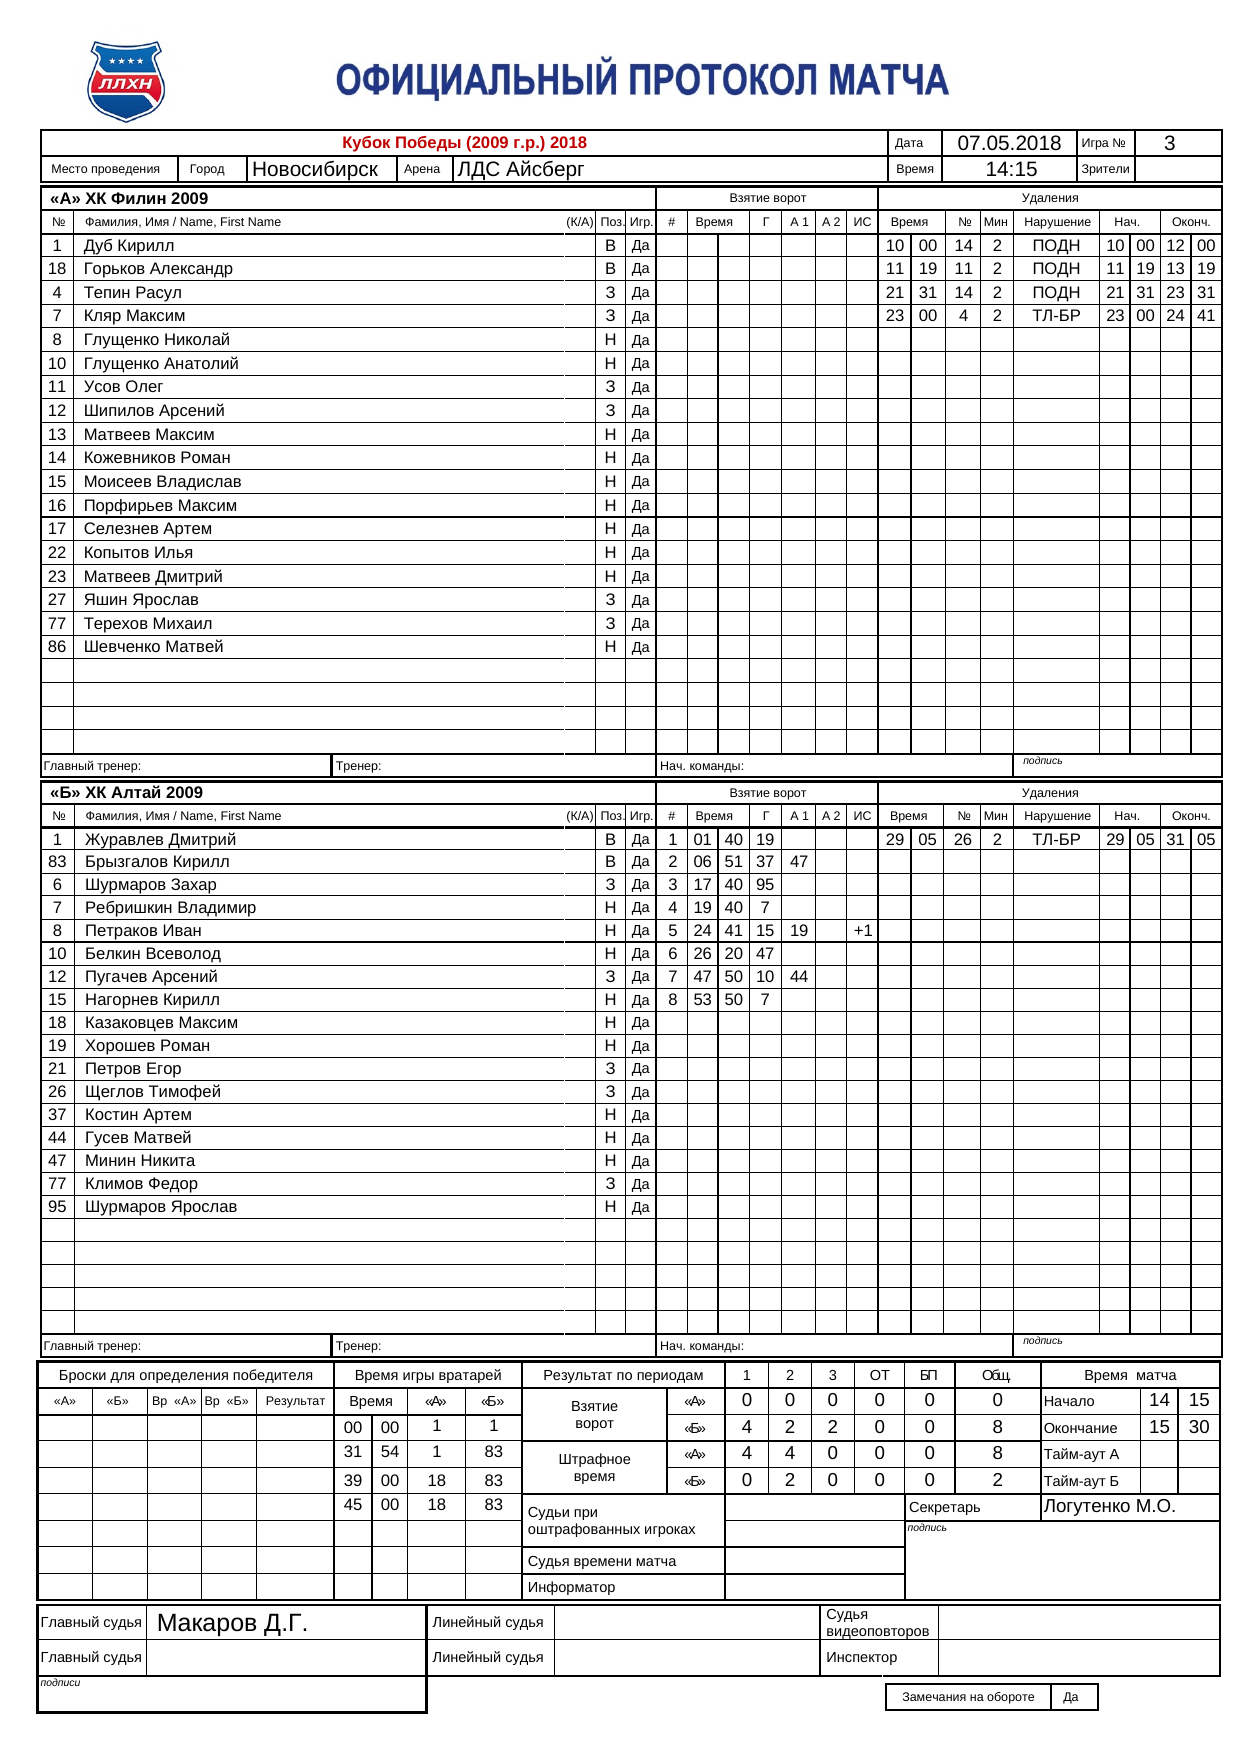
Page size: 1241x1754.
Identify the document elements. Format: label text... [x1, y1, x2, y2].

table_cell [946, 494, 980, 516]
table_cell [879, 494, 910, 516]
table_cell [39, 1547, 92, 1573]
table_cell [879, 659, 910, 682]
table_cell 05 [1131, 829, 1160, 849]
table_cell [981, 565, 1013, 587]
table_cell Да [626, 1081, 655, 1103]
table_cell [626, 1288, 655, 1310]
table_cell 17 [42, 518, 73, 540]
table_cell [626, 1311, 655, 1333]
table_cell [816, 376, 846, 398]
table_cell [816, 588, 846, 611]
table_cell [565, 989, 595, 1011]
table_cell [1161, 850, 1190, 872]
table_cell [816, 1288, 846, 1310]
table_cell [782, 235, 815, 256]
table_cell А 2 [816, 805, 846, 826]
table_cell [719, 659, 749, 682]
table_cell [1131, 1242, 1160, 1264]
table_cell [1192, 494, 1221, 516]
table_cell [750, 328, 781, 351]
table_header БП [905, 1363, 954, 1387]
table_cell [42, 1219, 74, 1241]
table_cell Горьков Александр [74, 257, 564, 280]
table_cell [565, 588, 595, 611]
table_cell [782, 829, 815, 849]
table_cell [782, 683, 815, 706]
table_cell [782, 1081, 815, 1103]
table_cell [565, 1081, 595, 1103]
table_cell Да [626, 423, 655, 445]
table_cell [912, 966, 943, 987]
table_cell [847, 281, 877, 303]
table_cell [1014, 874, 1099, 895]
table_cell [373, 1547, 407, 1573]
table_cell [816, 1311, 846, 1333]
table_cell [726, 1575, 904, 1599]
table_cell 12 [42, 966, 74, 987]
table_cell Костин Артем [75, 1104, 564, 1126]
table_cell [946, 636, 980, 658]
table_cell [688, 1081, 717, 1103]
table_cell [657, 1173, 687, 1195]
table_cell [1100, 494, 1129, 516]
table_cell [1131, 874, 1160, 895]
table_cell [879, 1058, 910, 1079]
table_cell З [596, 1173, 625, 1195]
table_cell [1161, 1012, 1190, 1033]
table_cell [688, 1150, 717, 1172]
table_cell [912, 565, 945, 587]
table_cell 24 [688, 920, 717, 941]
table_cell [1014, 1242, 1099, 1264]
table_cell [782, 423, 815, 445]
table_cell [626, 1219, 655, 1241]
table_cell Глущенко Анатолий [74, 352, 564, 374]
table_cell [816, 683, 846, 706]
table_cell [719, 612, 749, 634]
table_cell 8 [956, 1442, 1040, 1467]
table_cell [1100, 989, 1129, 1011]
table_cell [657, 636, 687, 658]
table_cell ТЛ-БР [1014, 829, 1099, 849]
table_cell [1192, 1104, 1221, 1126]
table_cell [879, 1242, 910, 1264]
table_cell [1161, 446, 1190, 469]
table_cell [782, 305, 815, 327]
table_cell [257, 1441, 333, 1467]
table_cell [750, 1288, 781, 1310]
table_cell Да [626, 612, 655, 634]
table_cell 2 [981, 829, 1013, 849]
table_cell [688, 612, 717, 634]
table_cell [1161, 423, 1190, 445]
table_cell 15 [42, 989, 74, 1011]
table_cell Главный тренер: [42, 1335, 330, 1356]
table_cell [816, 966, 846, 987]
table_cell [944, 989, 980, 1011]
table_cell [688, 470, 717, 493]
table_cell [782, 989, 815, 1011]
table_cell Тайм-аут Б [1042, 1468, 1140, 1493]
table_cell [946, 352, 980, 374]
table_cell [981, 470, 1013, 493]
table_cell 14 [42, 446, 73, 469]
table_cell Да [626, 1012, 655, 1033]
table_cell «А» [39, 1389, 92, 1413]
table_cell [944, 1173, 980, 1195]
table_cell 18 [42, 1012, 74, 1033]
table_cell [688, 399, 717, 422]
table_cell [657, 1150, 687, 1172]
table_cell [565, 966, 595, 987]
table_cell [688, 1012, 717, 1033]
table_cell [1161, 1288, 1190, 1310]
table_cell [75, 1288, 564, 1310]
table_cell [847, 494, 877, 516]
table_cell [1014, 1288, 1099, 1310]
table_cell [1100, 1311, 1129, 1333]
table_cell [688, 1058, 717, 1079]
table_cell Г [750, 211, 781, 233]
table_cell [847, 943, 877, 964]
table_cell [657, 1127, 687, 1149]
table_cell А 2 [816, 211, 846, 233]
table_cell [981, 989, 1013, 1011]
table_cell [879, 470, 910, 493]
table_cell [912, 943, 943, 964]
table_cell 15 [1179, 1389, 1219, 1413]
table_header ОТ [855, 1363, 904, 1387]
table_cell [408, 1574, 465, 1599]
table_cell 41 [719, 920, 749, 941]
table_cell [1192, 376, 1221, 398]
table_cell [750, 446, 781, 469]
table_cell [596, 730, 625, 753]
table_cell [981, 1173, 1013, 1195]
table_cell [39, 1574, 92, 1599]
table_cell 31 [912, 281, 945, 303]
table_cell Н [596, 943, 625, 964]
table_cell [719, 1058, 749, 1079]
table_cell 29 [879, 829, 910, 849]
table_cell «Б» [668, 1468, 724, 1493]
table_cell [1100, 1288, 1129, 1310]
table_cell 95 [750, 874, 781, 895]
table_cell [565, 470, 595, 493]
table_cell Да [626, 850, 655, 872]
table_cell [1100, 874, 1129, 895]
table_cell [565, 1127, 595, 1149]
table_cell [782, 352, 815, 374]
table_cell [657, 376, 687, 398]
table_cell [946, 683, 980, 706]
table_cell [847, 1311, 877, 1333]
table_cell Да [626, 636, 655, 658]
table_cell 2 [981, 281, 1013, 303]
table_cell [1179, 1441, 1219, 1467]
table_cell [596, 1242, 625, 1264]
table_cell Селезнев Артем [74, 518, 564, 540]
table_cell 13 [1161, 257, 1190, 280]
table_cell [782, 730, 815, 753]
table_cell Шурмаров Захар [75, 874, 564, 895]
table_cell 47 [42, 1150, 74, 1172]
table_cell [1192, 850, 1221, 872]
table_cell [565, 1288, 595, 1310]
table_cell [657, 1288, 687, 1310]
table_cell [912, 1104, 943, 1126]
table_cell 7 [750, 989, 781, 1011]
table_cell [408, 1521, 465, 1546]
table_cell «А» [668, 1389, 724, 1413]
table_cell Петраков Иван [75, 920, 564, 941]
table_cell [719, 707, 749, 729]
table_cell [565, 1058, 595, 1079]
table_cell [75, 1311, 564, 1333]
table_cell № [42, 805, 74, 826]
table_cell Брызгалов Кирилл [75, 850, 564, 872]
table_cell [879, 1150, 910, 1172]
table_cell [750, 494, 781, 516]
table_cell 00 [373, 1494, 407, 1520]
table_cell [257, 1494, 333, 1520]
table_cell [565, 235, 595, 256]
table_cell 2 [981, 305, 1013, 327]
table_cell [782, 541, 815, 564]
table_cell [74, 730, 564, 753]
table_cell 17 [688, 874, 717, 895]
table_cell [1161, 470, 1190, 493]
table_cell [847, 446, 877, 469]
table_cell [816, 1242, 846, 1264]
table_cell 16 [42, 494, 73, 516]
table_cell 26 [42, 1081, 74, 1103]
table_cell Окончание [1042, 1415, 1140, 1440]
table_cell [1014, 636, 1099, 658]
table_cell Терехов Михаил [74, 612, 564, 634]
table_cell [657, 518, 687, 540]
table_cell [879, 920, 910, 941]
table_cell [847, 305, 877, 327]
table_cell [202, 1416, 256, 1440]
table_header 1 [726, 1363, 768, 1387]
table_cell [847, 1058, 877, 1079]
table_cell [944, 1196, 980, 1218]
table_cell [39, 1521, 92, 1546]
table_cell [1100, 730, 1129, 753]
table_cell [1100, 659, 1129, 682]
table_cell Н [596, 565, 625, 587]
table_cell [879, 896, 910, 918]
table_cell [466, 1521, 521, 1546]
table_cell [1161, 943, 1190, 964]
table_cell [912, 683, 945, 706]
table_cell 4 [726, 1442, 768, 1467]
table_cell 00 [912, 305, 945, 327]
table_cell [93, 1468, 147, 1493]
table_cell Шурмаров Ярослав [75, 1196, 564, 1218]
table_cell [1192, 541, 1221, 564]
table_cell ПОДН [1014, 257, 1099, 280]
table_cell [944, 1012, 980, 1033]
table_cell [782, 874, 815, 895]
table_cell [1131, 588, 1160, 611]
table_cell [688, 446, 717, 469]
table_cell «Б» [668, 1415, 724, 1440]
table_cell [946, 446, 980, 469]
table_cell [1192, 896, 1221, 918]
table_cell 1 [408, 1441, 465, 1467]
table_cell [879, 943, 910, 964]
table_cell [944, 943, 980, 964]
table_cell 0 [855, 1468, 904, 1493]
table_cell [565, 399, 595, 422]
table_cell [719, 1127, 749, 1149]
table_header Удаления [879, 188, 1221, 209]
table_cell [1131, 683, 1160, 706]
table_cell [1192, 683, 1221, 706]
table_cell [1014, 1173, 1099, 1195]
table_cell [981, 1242, 1013, 1264]
table_cell [946, 376, 980, 398]
table_cell [147, 1640, 425, 1675]
table_cell Время [335, 1389, 407, 1413]
table_cell [75, 1219, 564, 1241]
table_cell [981, 1127, 1013, 1149]
table_cell [565, 281, 595, 303]
table_cell 0 [855, 1415, 904, 1440]
table_cell [726, 1495, 904, 1520]
table_cell [847, 659, 877, 682]
table_cell Оконч. [1161, 211, 1221, 233]
table_cell Да [626, 352, 655, 374]
table_cell [1014, 352, 1099, 374]
table_cell [782, 494, 815, 516]
table_cell [981, 1196, 1013, 1218]
table_cell 31 [1161, 829, 1190, 849]
table_cell Фамилия, Имя / Name, First Name [75, 805, 565, 826]
table_cell [1161, 1127, 1190, 1149]
table_cell [944, 1288, 980, 1310]
table_cell [944, 1104, 980, 1126]
table_cell [657, 1104, 687, 1126]
table_cell [981, 1219, 1013, 1241]
table_cell 45 [335, 1494, 371, 1520]
table_cell [657, 1035, 687, 1057]
table_cell [750, 612, 781, 634]
table_cell [657, 1196, 687, 1218]
table_cell [1014, 920, 1099, 941]
table_cell [1192, 989, 1221, 1011]
table_cell 4 [946, 305, 980, 327]
table_cell [879, 874, 910, 895]
table_cell 23 [879, 305, 910, 327]
table_cell 0 [812, 1442, 854, 1467]
table_cell [1131, 943, 1160, 964]
table_cell 6 [42, 874, 74, 895]
table_cell [1131, 850, 1160, 872]
table_cell [1131, 1219, 1160, 1241]
table_cell [912, 1219, 943, 1241]
table_cell Н [596, 470, 625, 493]
table_cell 0 [855, 1389, 904, 1413]
table_cell № [42, 211, 73, 233]
table_cell [981, 588, 1013, 611]
table_cell [782, 1104, 815, 1126]
table_cell [1014, 707, 1099, 729]
table_cell В [596, 850, 625, 872]
table_cell [981, 1150, 1013, 1172]
table_cell [719, 1035, 749, 1057]
table_cell [750, 730, 781, 753]
table_cell [782, 636, 815, 658]
table_cell [816, 328, 846, 351]
table_cell Да [626, 1150, 655, 1172]
table_cell 83 [466, 1494, 521, 1520]
table_cell [912, 612, 945, 634]
table_header 3 [812, 1363, 854, 1387]
table_cell 86 [42, 636, 73, 658]
table_cell 0 [812, 1389, 854, 1413]
table_cell [1014, 494, 1099, 516]
table_cell [565, 707, 595, 729]
table_cell [912, 399, 945, 422]
table_cell 31 [1192, 281, 1221, 303]
table_cell [626, 730, 655, 753]
table_cell [1192, 612, 1221, 634]
table_cell Щеглов Тимофей [75, 1081, 564, 1103]
table_cell [912, 352, 945, 374]
table_cell 0 [812, 1468, 854, 1493]
table_cell [847, 376, 877, 398]
table_cell +1 [847, 920, 877, 941]
table_cell Да [626, 235, 655, 256]
table_cell ИС [847, 805, 877, 826]
table_cell [847, 1219, 877, 1241]
table_cell [93, 1521, 147, 1546]
table_header Замечания на обороте [887, 1685, 1050, 1709]
table_cell [782, 470, 815, 493]
table_header Взятие ворот [657, 783, 877, 803]
table_cell [1100, 1173, 1129, 1195]
table_cell [782, 1173, 815, 1195]
table_cell [782, 943, 815, 964]
table_cell Матвеев Максим [74, 423, 564, 445]
table_cell [946, 399, 980, 422]
table_cell [750, 399, 781, 422]
table_cell [565, 1242, 595, 1264]
table_cell Главный судья [39, 1640, 146, 1675]
table_cell 11 [879, 257, 910, 280]
table_header Броски для определения победителя [39, 1363, 333, 1387]
table_cell [816, 1196, 846, 1218]
table_cell 44 [782, 966, 815, 987]
table_cell 15 [1141, 1415, 1177, 1440]
table_cell [1014, 565, 1099, 587]
table_cell [257, 1574, 333, 1599]
table_cell [93, 1441, 147, 1467]
table_cell [1161, 1265, 1190, 1287]
table_cell 2 [981, 257, 1013, 280]
table_cell [847, 423, 877, 445]
table_cell [782, 588, 815, 611]
table_cell [719, 376, 749, 398]
table_cell 7 [42, 305, 73, 327]
table_cell [1161, 874, 1190, 895]
table_cell [719, 446, 749, 469]
table_header 2 [769, 1363, 811, 1387]
table_cell [816, 896, 846, 918]
table_cell [981, 494, 1013, 516]
table_cell [466, 1574, 521, 1599]
table_cell [912, 470, 945, 493]
table_cell Н [596, 1196, 625, 1218]
table_cell [42, 1242, 74, 1264]
table_cell [148, 1416, 201, 1440]
table_cell [1100, 541, 1129, 564]
table_cell [944, 874, 980, 895]
table_cell [148, 1574, 201, 1599]
table_cell [1192, 399, 1221, 422]
table_cell Нач. команды: [657, 1335, 1012, 1356]
table_cell Штрафное время [523, 1442, 666, 1493]
table_header Удаления [879, 783, 1221, 803]
table_cell Н [596, 1104, 625, 1126]
table_cell [1192, 1035, 1221, 1057]
table_cell [596, 1288, 625, 1310]
table_cell [565, 1219, 595, 1241]
table_cell [1100, 565, 1129, 587]
table_cell [1131, 659, 1160, 682]
table_cell [565, 423, 595, 445]
table_cell Да [626, 281, 655, 303]
table_cell [373, 1574, 407, 1599]
table_cell [782, 1288, 815, 1310]
table_cell [879, 446, 910, 469]
table_cell [912, 1196, 943, 1218]
table_cell 2 [769, 1468, 811, 1493]
table_cell Да [626, 541, 655, 564]
table_cell 0 [905, 1468, 954, 1493]
table_cell [1100, 850, 1129, 872]
table_cell 30 [1179, 1415, 1219, 1440]
table_cell [1192, 707, 1221, 729]
table_cell [1161, 494, 1190, 516]
table_cell [1014, 1127, 1099, 1149]
table_cell Да [626, 328, 655, 351]
table_cell [719, 1219, 749, 1241]
table_cell [565, 730, 595, 753]
table_cell Город [179, 157, 246, 181]
table_cell [816, 1265, 846, 1287]
table_cell 0 [855, 1442, 904, 1467]
table_cell [565, 683, 595, 706]
table_cell [750, 565, 781, 587]
table_cell [782, 659, 815, 682]
table_cell 1 [42, 235, 73, 256]
table_cell 2 [657, 850, 687, 872]
table_cell [1131, 989, 1160, 1011]
table_cell [816, 1081, 846, 1103]
table_cell Время [688, 805, 749, 826]
table_cell Зрители [1078, 157, 1134, 181]
table_cell Да [626, 494, 655, 516]
table_cell [912, 328, 945, 351]
table_cell [912, 376, 945, 398]
table_cell [1131, 352, 1160, 374]
table_cell Кляр Максим [74, 305, 564, 327]
table_cell [816, 1219, 846, 1241]
table_cell [847, 399, 877, 422]
table_cell Инспектор [821, 1640, 938, 1675]
table_cell [847, 1012, 877, 1033]
table_cell 12 [42, 399, 73, 422]
table_cell Да [626, 518, 655, 540]
table_cell [719, 541, 749, 564]
table_cell (К/А) [565, 805, 595, 826]
table_cell [816, 446, 846, 469]
table_cell 1 [466, 1416, 521, 1440]
table_cell [1131, 1265, 1160, 1287]
table_cell ПОДН [1014, 281, 1099, 303]
table_cell 1 [42, 829, 74, 849]
table_cell [782, 1242, 815, 1264]
table_cell 26 [944, 829, 980, 849]
table_cell [688, 565, 717, 587]
table_cell [1014, 541, 1099, 564]
table_cell [879, 376, 910, 398]
table_cell [879, 989, 910, 1011]
table_cell [981, 683, 1013, 706]
table_cell [946, 612, 980, 634]
table_cell [981, 352, 1013, 374]
table_cell 0 [956, 1389, 1040, 1413]
table_cell [657, 352, 687, 374]
table_cell Кожевников Роман [74, 446, 564, 469]
table_cell 8 [657, 989, 687, 1011]
table_cell [1141, 1441, 1177, 1467]
table_cell 05 [1192, 829, 1221, 849]
table_cell [1131, 896, 1160, 918]
table_cell [335, 1521, 371, 1546]
table_cell [981, 518, 1013, 540]
table_cell Н [596, 446, 625, 469]
table_cell [1100, 1012, 1129, 1033]
table_cell [816, 518, 846, 540]
table_cell [912, 850, 943, 872]
table_cell [750, 588, 781, 611]
table_header Игра № [1078, 131, 1134, 155]
table_cell [1131, 565, 1160, 587]
table_cell [1161, 1150, 1190, 1172]
table_cell [782, 281, 815, 303]
table_cell [879, 1173, 910, 1195]
table_cell [1014, 1081, 1099, 1103]
table_cell [912, 1081, 943, 1103]
table_cell Н [596, 423, 625, 445]
table_cell Макаров Д.Г. [147, 1606, 425, 1639]
table_cell 00 [335, 1416, 371, 1440]
table_cell 26 [688, 943, 717, 964]
table_cell [816, 470, 846, 493]
table_cell [879, 683, 910, 706]
table_cell [1131, 470, 1160, 493]
table_cell 29 [1100, 829, 1129, 849]
table_cell [1100, 1104, 1129, 1126]
table_cell 19 [912, 257, 945, 280]
table_cell [879, 966, 910, 987]
table_cell [565, 494, 595, 516]
table_cell [148, 1521, 201, 1546]
table_cell 40 [719, 829, 749, 849]
table_cell [93, 1416, 147, 1440]
table_cell [719, 1242, 749, 1264]
table_cell [750, 1035, 781, 1057]
table_cell [1131, 966, 1160, 987]
table_cell [816, 352, 846, 374]
table_cell Н [596, 989, 625, 1011]
table_cell ЛДС Айсберг [454, 157, 887, 181]
table_cell [1161, 659, 1190, 682]
table_cell [74, 683, 564, 706]
table_cell [42, 730, 73, 753]
table_cell [688, 707, 717, 729]
table_cell Судья времени матча [523, 1548, 724, 1573]
table_cell Игр. [626, 805, 655, 826]
table_cell [1161, 1035, 1190, 1057]
table_cell [565, 636, 595, 658]
table_cell Да [626, 305, 655, 327]
table_cell [719, 281, 749, 303]
table_header 3 [1136, 131, 1221, 155]
table_cell 77 [42, 1173, 74, 1195]
table_cell [688, 1242, 717, 1264]
table_cell [1161, 707, 1190, 729]
table_cell Пугачев Арсений [75, 966, 564, 987]
table_cell [1192, 1311, 1221, 1333]
table_cell [1161, 920, 1190, 941]
table_cell [847, 1127, 877, 1149]
table_cell [42, 1288, 74, 1310]
table_cell [816, 1058, 846, 1079]
table_cell [1100, 1035, 1129, 1057]
table_cell Яшин Ярослав [74, 588, 564, 611]
table_cell [1131, 376, 1160, 398]
table_cell [688, 328, 717, 351]
table_cell [626, 1242, 655, 1264]
table_cell [1192, 565, 1221, 587]
table_cell [688, 1127, 717, 1149]
table_cell [782, 1219, 815, 1241]
table_cell [847, 636, 877, 658]
table_cell [946, 541, 980, 564]
table_cell [1192, 518, 1221, 540]
table_cell [847, 352, 877, 374]
table_cell 2 [956, 1468, 1040, 1493]
table_cell [879, 1219, 910, 1241]
table_cell [657, 281, 687, 303]
table_cell [565, 1104, 595, 1126]
table_cell Да [626, 1173, 655, 1195]
table_cell [202, 1494, 256, 1520]
table_cell [981, 1081, 1013, 1103]
table_cell [657, 257, 687, 280]
table_cell Шипилов Арсений [74, 399, 564, 422]
table_cell Да [626, 446, 655, 469]
table_cell [1161, 1196, 1190, 1218]
table_cell [816, 305, 846, 327]
table_cell [912, 446, 945, 469]
table_cell [750, 305, 781, 327]
table_cell [688, 494, 717, 516]
table_cell [782, 1035, 815, 1057]
table_cell [750, 1265, 781, 1287]
table_cell 7 [42, 896, 74, 918]
table_cell [202, 1468, 256, 1493]
table_cell [1014, 612, 1099, 634]
table_cell [93, 1494, 147, 1520]
table_cell [944, 1265, 980, 1287]
table_cell З [596, 1058, 625, 1079]
table_cell [946, 328, 980, 351]
table_cell [782, 1196, 815, 1218]
table_cell [657, 1311, 687, 1333]
table_cell Да [626, 1196, 655, 1218]
table_cell [719, 1104, 749, 1126]
table_cell 21 [42, 1058, 74, 1079]
picture [5, 28, 1179, 129]
table_cell [719, 1196, 749, 1218]
table_cell [981, 399, 1013, 422]
table_cell [1100, 1196, 1129, 1218]
table_cell З [596, 399, 625, 422]
table_cell [816, 1173, 846, 1195]
table_cell З [596, 874, 625, 895]
table_cell [42, 707, 73, 729]
table_cell [847, 966, 877, 987]
table_cell [1131, 1058, 1160, 1079]
table_cell 23 [42, 565, 73, 587]
table_cell [657, 565, 687, 587]
table_cell [1161, 541, 1190, 564]
table_cell [596, 707, 625, 729]
table_cell [912, 1242, 943, 1264]
table_cell 10 [750, 966, 781, 987]
table_cell [816, 1150, 846, 1172]
table_cell [1161, 352, 1190, 374]
table_cell [912, 494, 945, 516]
table_cell [944, 1058, 980, 1079]
table_cell 37 [42, 1104, 74, 1126]
table_cell [912, 518, 945, 540]
table_cell [466, 1547, 521, 1573]
table_cell [847, 612, 877, 634]
table_cell [939, 1606, 1219, 1639]
table_cell [148, 1494, 201, 1520]
table_cell Линейный судья [428, 1640, 554, 1675]
table_cell Время [688, 211, 749, 233]
table_cell Да [626, 470, 655, 493]
table_cell [944, 1242, 980, 1264]
table_cell [879, 1311, 910, 1333]
table_cell 05 [912, 829, 943, 849]
table_cell 24 [1161, 305, 1190, 327]
table_cell Н [596, 494, 625, 516]
table_cell Да [626, 1127, 655, 1149]
table_cell [1100, 707, 1129, 729]
table_cell [981, 376, 1013, 398]
table_cell [1100, 683, 1129, 706]
table_cell [750, 1104, 781, 1126]
table_cell Шевченко Матвей [74, 636, 564, 658]
table_cell [1161, 1081, 1190, 1103]
table_cell Да [626, 257, 655, 280]
table_cell [1014, 1012, 1099, 1033]
table_cell [816, 989, 846, 1011]
table_cell [688, 636, 717, 658]
table_cell [719, 588, 749, 611]
table_cell [1131, 1196, 1160, 1218]
table_cell Логутенко М.О. [1042, 1495, 1219, 1520]
table_cell 11 [42, 376, 73, 398]
table_cell [726, 1548, 904, 1573]
table_cell [657, 1242, 687, 1264]
table_cell [42, 1265, 74, 1287]
table_cell [202, 1574, 256, 1599]
table_cell Вр «Б» [202, 1389, 256, 1413]
table_cell [1161, 1173, 1190, 1195]
table_cell [1131, 423, 1160, 445]
table_cell [1161, 1242, 1190, 1264]
table_cell [688, 281, 717, 303]
table_cell [879, 707, 910, 729]
table_cell Да [626, 376, 655, 398]
table_cell [750, 518, 781, 540]
table_cell [1100, 1150, 1129, 1172]
table_cell 11 [946, 257, 980, 280]
table_cell 18 [408, 1468, 465, 1493]
table_cell [847, 707, 877, 729]
table_cell [93, 1574, 147, 1599]
table_header Дата [889, 131, 941, 155]
table_cell 37 [750, 850, 781, 872]
table_cell [1192, 423, 1221, 445]
table_cell Дуб Кирилл [74, 235, 564, 256]
table_cell [847, 1150, 877, 1172]
table_cell [1131, 1173, 1160, 1195]
table_cell [981, 707, 1013, 729]
table_cell [782, 1012, 815, 1033]
table_cell [565, 1012, 595, 1033]
table_cell 19 [1131, 257, 1160, 280]
table_cell [688, 683, 717, 706]
table_cell З [596, 376, 625, 398]
table_cell [1100, 1058, 1129, 1079]
table_cell [1100, 1242, 1129, 1264]
table_cell Климов Федор [75, 1173, 564, 1195]
table_cell [1100, 612, 1129, 634]
table_cell [883, 1677, 1220, 1681]
table_cell [879, 1035, 910, 1057]
table_cell [782, 257, 815, 280]
table_cell [75, 1242, 564, 1264]
table_cell 00 [1131, 305, 1160, 327]
table_cell [565, 659, 595, 682]
table_cell 0 [905, 1389, 954, 1413]
table_cell [657, 494, 687, 516]
table_cell 06 [688, 850, 717, 872]
table_header Время игры вратарей [335, 1363, 521, 1387]
table_cell [1014, 518, 1099, 540]
table_cell 39 [335, 1468, 371, 1493]
table_cell [750, 683, 781, 706]
table_cell [148, 1468, 201, 1493]
table_cell [657, 305, 687, 327]
table_cell [565, 518, 595, 540]
table_cell [782, 1265, 815, 1287]
table_cell [1192, 636, 1221, 658]
table_cell Глущенко Николай [74, 328, 564, 351]
table_cell Да [626, 874, 655, 895]
table_cell [657, 470, 687, 493]
table_cell 18 [408, 1494, 465, 1520]
table_cell [688, 1288, 717, 1310]
table_cell 10 [42, 943, 74, 964]
table_cell [912, 707, 945, 729]
table_cell [750, 707, 781, 729]
table_cell [847, 1196, 877, 1218]
table_cell [912, 588, 945, 611]
table_cell Да [626, 943, 655, 964]
table_cell [1014, 328, 1099, 351]
table_cell [719, 235, 749, 256]
table_cell 10 [879, 235, 910, 256]
table_cell 6 [657, 943, 687, 964]
table_cell [565, 305, 595, 327]
table_cell [1131, 518, 1160, 540]
table_cell [946, 470, 980, 493]
table_cell [1192, 1196, 1221, 1218]
table_cell 22 [42, 541, 73, 564]
table_cell [657, 1058, 687, 1079]
table_cell [1131, 730, 1160, 753]
table_cell Да [626, 829, 655, 849]
table_cell (К/А) [565, 211, 595, 233]
table_cell [879, 541, 910, 564]
table_cell [847, 470, 877, 493]
table_cell ПОДН [1014, 235, 1099, 256]
table_cell Моисеев Владислав [74, 470, 564, 493]
table_cell 00 [373, 1468, 407, 1493]
table_cell [1131, 612, 1160, 634]
table_cell [816, 257, 846, 280]
table_cell Линейный судья [428, 1606, 554, 1639]
table_cell Гусев Матвей [75, 1127, 564, 1149]
table_cell [1014, 1265, 1099, 1287]
table_cell [1161, 1058, 1190, 1079]
table_cell Время [879, 211, 945, 233]
table_cell [719, 494, 749, 516]
table_cell [335, 1574, 371, 1599]
table_cell 47 [688, 966, 717, 987]
table_cell [202, 1441, 256, 1467]
table_cell [1100, 446, 1129, 469]
table_cell [1099, 1682, 1220, 1711]
table_cell 10 [42, 352, 73, 374]
table_cell Да [626, 399, 655, 422]
table_cell [750, 1012, 781, 1033]
table_cell # [657, 805, 687, 826]
table_cell [879, 1127, 910, 1149]
table_cell [1192, 874, 1221, 895]
table_cell [688, 305, 717, 327]
table_cell 15 [750, 920, 781, 941]
table_cell [981, 423, 1013, 445]
table_cell [1014, 943, 1099, 964]
table_cell [42, 683, 73, 706]
table_cell подпись [1014, 1335, 1221, 1356]
table_cell [879, 1012, 910, 1033]
table_cell [912, 1058, 943, 1079]
table_cell [750, 541, 781, 564]
table_cell [1100, 328, 1129, 351]
table_cell [1100, 1081, 1129, 1103]
table_cell Оконч. [1161, 805, 1221, 826]
table_cell # [657, 211, 687, 233]
table_cell [565, 874, 595, 895]
table_cell [946, 423, 980, 445]
table_cell [657, 541, 687, 564]
table_cell [981, 1058, 1013, 1079]
table_cell подпись [1014, 755, 1221, 776]
table_cell [1131, 328, 1160, 351]
table_cell [565, 352, 595, 374]
table_cell [1131, 920, 1160, 941]
table_cell [1192, 1288, 1221, 1310]
table_cell 0 [905, 1415, 954, 1440]
table_cell 11 [1100, 257, 1129, 280]
table_cell 3 [657, 874, 687, 895]
table_cell 5 [657, 920, 687, 941]
table_cell Да [626, 920, 655, 941]
table_cell [1131, 1012, 1160, 1033]
table_cell [565, 1265, 595, 1287]
table_cell [912, 659, 945, 682]
table_cell 2 [981, 235, 1013, 256]
table_cell [565, 943, 595, 964]
table_cell [1192, 446, 1221, 469]
table_cell 00 [912, 235, 945, 256]
table_cell 18 [42, 257, 73, 280]
table_cell [847, 257, 877, 280]
table_cell [912, 1012, 943, 1033]
table_cell [657, 683, 687, 706]
table_cell [944, 1127, 980, 1149]
table_cell Да [626, 966, 655, 987]
table_cell [657, 588, 687, 611]
table_cell [1014, 376, 1099, 398]
table_cell [1100, 920, 1129, 941]
table_cell Тренер: [333, 1335, 655, 1356]
table_cell [657, 399, 687, 422]
table_cell [657, 1012, 687, 1033]
table_cell [912, 1150, 943, 1172]
table_cell [946, 518, 980, 540]
table_cell 83 [466, 1441, 521, 1467]
table_cell [912, 1173, 943, 1195]
table_cell 41 [1192, 305, 1221, 327]
table_cell [847, 874, 877, 895]
table_cell [657, 235, 687, 256]
table_cell [1161, 588, 1190, 611]
table_cell [847, 235, 877, 256]
table_cell [879, 423, 910, 445]
table_cell [847, 896, 877, 918]
table_cell 31 [335, 1441, 371, 1467]
table_cell Копытов Илья [74, 541, 564, 564]
table_cell [719, 1173, 749, 1195]
table_cell [565, 541, 595, 564]
table_cell [657, 446, 687, 469]
table_cell [565, 328, 595, 351]
table_cell Ребришкин Владимир [75, 896, 564, 918]
table_cell Мин [981, 211, 1013, 233]
table_cell [1014, 446, 1099, 469]
table_cell ТЛ-БР [1014, 305, 1099, 327]
table_cell З [596, 305, 625, 327]
table_cell [719, 257, 749, 280]
table_cell [719, 328, 749, 351]
table_cell 0 [726, 1389, 768, 1413]
table_cell [1161, 1311, 1190, 1333]
table_cell [719, 518, 749, 540]
table_cell [1161, 518, 1190, 540]
table_cell Белкин Всеволод [75, 943, 564, 964]
table_cell [879, 1104, 910, 1126]
table_cell [816, 565, 846, 587]
table_cell [816, 636, 846, 658]
table_cell [726, 1521, 904, 1546]
table_cell 14 [1141, 1389, 1177, 1413]
table_cell Нач. [1100, 805, 1160, 826]
table_cell [1100, 470, 1129, 493]
table_cell [816, 399, 846, 422]
table_cell 8 [956, 1415, 1040, 1440]
table_cell [1014, 730, 1099, 753]
table_cell [1192, 1012, 1221, 1033]
table_cell [750, 470, 781, 493]
table_cell [847, 518, 877, 540]
table_cell Н [596, 920, 625, 941]
table_cell [373, 1521, 407, 1546]
table_cell [782, 1150, 815, 1172]
table_cell [688, 1311, 717, 1333]
table_cell Н [596, 541, 625, 564]
table_cell Вр «А» [148, 1389, 201, 1413]
table_cell [981, 850, 1013, 872]
table_cell [1100, 966, 1129, 987]
table_cell 7 [657, 966, 687, 987]
table_cell 4 [657, 896, 687, 918]
table_cell [750, 423, 781, 445]
table_cell [719, 1265, 749, 1287]
table_cell [1100, 1127, 1129, 1149]
table_cell [1192, 920, 1221, 941]
table_cell [816, 235, 846, 256]
table_header 07.05.2018 [943, 131, 1076, 155]
table_cell [847, 1265, 877, 1287]
table_cell 50 [719, 966, 749, 987]
table_cell [912, 423, 945, 445]
table_cell [1161, 966, 1190, 987]
table_cell Порфирьев Максим [74, 494, 564, 516]
table_cell 4 [42, 281, 73, 303]
table_cell [944, 850, 980, 872]
table_cell Тепин Расул [74, 281, 564, 303]
table_cell [1014, 1219, 1099, 1241]
table_cell Новосибирск [248, 157, 396, 181]
table_cell [879, 588, 910, 611]
table_cell [782, 707, 815, 729]
table_cell [847, 730, 877, 753]
table_cell [1192, 1127, 1221, 1149]
table_cell [946, 659, 980, 682]
table_cell 50 [719, 989, 749, 1011]
table_cell 31 [1131, 281, 1160, 303]
table_cell 2 [769, 1415, 811, 1440]
table_cell [688, 423, 717, 445]
table_cell Главный тренер: [42, 755, 330, 776]
table_cell [1131, 1150, 1160, 1172]
table_cell [657, 659, 687, 682]
table_cell [657, 707, 687, 729]
table_cell [847, 1288, 877, 1310]
table_cell [1192, 1058, 1221, 1079]
table_cell [1014, 850, 1099, 872]
table_cell Место проведения [42, 157, 177, 181]
table_cell Арена [398, 157, 452, 181]
table_cell 01 [688, 829, 717, 849]
table_cell [981, 446, 1013, 469]
table_cell [1100, 352, 1129, 374]
table_cell 19 [750, 829, 781, 849]
table_cell [879, 399, 910, 422]
table_cell [719, 683, 749, 706]
table_cell 1 [408, 1416, 465, 1440]
table_cell З [596, 966, 625, 987]
table_cell 44 [42, 1127, 74, 1149]
table_cell Тайм-аут А [1042, 1441, 1140, 1467]
table_cell Время [879, 805, 943, 826]
table_cell [688, 1219, 717, 1241]
table_cell [912, 1265, 943, 1287]
table_cell [1131, 541, 1160, 564]
table_cell [879, 352, 910, 374]
table_cell [816, 612, 846, 634]
table_cell Судьи при оштрафованных игроках [523, 1495, 724, 1546]
table_cell [1014, 683, 1099, 706]
table_cell [981, 328, 1013, 351]
table_cell «Б» [93, 1389, 147, 1413]
table_cell [1192, 943, 1221, 964]
table_cell [1161, 328, 1190, 351]
table_cell [688, 1104, 717, 1126]
table_cell [565, 565, 595, 587]
table_cell З [596, 612, 625, 634]
table_cell [1131, 1081, 1160, 1103]
table_cell 8 [42, 328, 73, 351]
table_cell [1131, 636, 1160, 658]
table_cell [750, 257, 781, 280]
table_cell [719, 1150, 749, 1172]
table_cell [981, 943, 1013, 964]
table_cell 21 [879, 281, 910, 303]
table_cell 19 [782, 920, 815, 941]
table_cell Да [626, 588, 655, 611]
table_cell [657, 612, 687, 634]
table_cell [847, 1081, 877, 1103]
table_cell [782, 376, 815, 398]
table_cell [555, 1606, 819, 1639]
table_cell «Б » [466, 1389, 521, 1413]
table_cell Результат [257, 1389, 333, 1413]
table_cell [39, 1441, 92, 1467]
table_cell 14 [946, 235, 980, 256]
table_cell [688, 518, 717, 540]
table_cell [565, 1173, 595, 1195]
table_cell 4 [726, 1415, 768, 1440]
table_cell В [596, 257, 625, 280]
table_cell [879, 1196, 910, 1218]
table_cell [626, 659, 655, 682]
table_cell [981, 920, 1013, 941]
table_cell [565, 920, 595, 941]
table_cell Начало [1042, 1389, 1140, 1413]
table_cell [148, 1547, 201, 1573]
table_cell [657, 328, 687, 351]
table_cell № [946, 211, 980, 233]
table_cell [719, 1012, 749, 1033]
table_cell [816, 707, 846, 729]
table_cell [565, 896, 595, 918]
table_cell [750, 659, 781, 682]
table_cell [1100, 423, 1129, 445]
table_header Да [1052, 1685, 1097, 1709]
table_cell «А» [408, 1389, 465, 1413]
table_header «А» ХК Филин 2009 [42, 188, 655, 209]
table_cell [1131, 707, 1160, 729]
table_cell [1192, 1265, 1221, 1287]
table_cell [1161, 399, 1190, 422]
table_cell [816, 1035, 846, 1057]
table_cell [626, 1265, 655, 1287]
table_cell [688, 588, 717, 611]
table_cell [1192, 1242, 1221, 1264]
table_cell [596, 1311, 625, 1333]
table_cell [847, 541, 877, 564]
table_cell [1161, 989, 1190, 1011]
table_cell [1161, 565, 1190, 587]
table_header «Б» ХК Алтай 2009 [42, 783, 655, 803]
table_cell [750, 636, 781, 658]
table_cell [688, 659, 717, 682]
table_cell [946, 588, 980, 611]
table_cell [1131, 1127, 1160, 1149]
table_cell Казаковцев Максим [75, 1012, 564, 1033]
table_cell [657, 1081, 687, 1103]
table_cell [257, 1547, 333, 1573]
table_cell [816, 829, 846, 849]
table_cell 0 [905, 1442, 954, 1467]
table_cell [1014, 966, 1099, 987]
table_cell [1131, 399, 1160, 422]
table_cell [1131, 1104, 1160, 1126]
table_cell [565, 1150, 595, 1172]
table_cell 83 [466, 1468, 521, 1493]
table_cell [912, 636, 945, 658]
table_cell Поз. [596, 805, 625, 826]
table_cell [719, 1288, 749, 1310]
table_cell [408, 1547, 465, 1573]
table_cell Н [596, 1127, 625, 1149]
table_cell [1161, 1219, 1190, 1241]
table_cell [847, 588, 877, 611]
table_cell [688, 1035, 717, 1057]
table_cell [879, 518, 910, 540]
table_cell Журавлев Дмитрий [75, 829, 564, 849]
table_cell [1131, 1035, 1160, 1057]
table_cell Н [596, 896, 625, 918]
table_cell [719, 470, 749, 493]
table_cell [782, 565, 815, 587]
table_cell 19 [42, 1035, 74, 1057]
table_cell [847, 1173, 877, 1195]
table_cell 4 [769, 1442, 811, 1467]
table_cell [750, 1081, 781, 1103]
table_cell [688, 352, 717, 374]
table_cell 2 [812, 1415, 854, 1440]
table_cell [202, 1547, 256, 1573]
table_cell [981, 874, 1013, 895]
table_cell [981, 1311, 1013, 1333]
table_cell Н [596, 1150, 625, 1172]
table_cell [816, 1012, 846, 1033]
table_cell [1100, 1265, 1129, 1287]
table_cell Время [889, 157, 941, 181]
table_cell [981, 659, 1013, 682]
table_cell З [596, 1081, 625, 1103]
table_cell 20 [719, 943, 749, 964]
table_cell [816, 920, 846, 941]
table_cell [719, 565, 749, 587]
table_cell [879, 636, 910, 658]
table_cell 15 [42, 470, 73, 493]
table_cell подпись [906, 1522, 1219, 1599]
table_cell Нарушение [1014, 805, 1099, 826]
table_cell 54 [373, 1441, 407, 1467]
table_cell [816, 1104, 846, 1126]
table_cell [816, 494, 846, 516]
table_cell [879, 850, 910, 872]
table_cell 40 [719, 874, 749, 895]
table_cell [1131, 446, 1160, 469]
table_cell [565, 376, 595, 398]
table_cell [816, 730, 846, 753]
table_cell [816, 1127, 846, 1149]
table_cell [565, 1035, 595, 1057]
table_header Результат по периодам [523, 1363, 724, 1387]
table_cell [847, 1242, 877, 1264]
table_cell [1136, 157, 1221, 181]
table_cell 7 [750, 896, 781, 918]
table_cell [816, 850, 846, 872]
table_cell Да [626, 565, 655, 587]
table_cell А 1 [782, 805, 815, 826]
table_cell [719, 305, 749, 327]
table_cell [816, 874, 846, 895]
table_cell Минин Никита [75, 1150, 564, 1172]
table_cell «А» [668, 1442, 724, 1467]
table_cell [944, 1035, 980, 1057]
table_cell [1100, 588, 1129, 611]
table_cell 14:15 [943, 157, 1076, 181]
table_cell [428, 1677, 882, 1711]
table_cell Хорошев Роман [75, 1035, 564, 1057]
table_cell [657, 423, 687, 445]
table_cell [981, 1104, 1013, 1126]
table_cell [1014, 423, 1099, 445]
table_cell 1 [657, 829, 687, 849]
table_header Общ. [956, 1363, 1040, 1387]
table_cell В [596, 829, 625, 849]
table_cell З [596, 588, 625, 611]
table_cell [912, 920, 943, 941]
table_cell [1131, 494, 1160, 516]
table_cell [944, 966, 980, 987]
table_cell [555, 1640, 819, 1675]
table_cell [912, 1035, 943, 1057]
table_cell [879, 1081, 910, 1103]
table_cell [912, 989, 943, 1011]
table_cell [1014, 1035, 1099, 1057]
table_cell [750, 1196, 781, 1218]
table_cell [847, 829, 877, 849]
table_cell Нач. команды: [657, 755, 1012, 776]
table_cell Да [626, 896, 655, 918]
table_cell [782, 399, 815, 422]
table_cell 23 [1161, 281, 1190, 303]
table_cell [565, 257, 595, 280]
table_cell [626, 707, 655, 729]
table_cell [912, 874, 943, 895]
table_cell [257, 1468, 333, 1493]
table_cell ИС [847, 211, 877, 233]
table_cell [946, 707, 980, 729]
table_cell [1192, 1081, 1221, 1103]
table_cell [1161, 683, 1190, 706]
table_cell [847, 989, 877, 1011]
table_cell 27 [42, 588, 73, 611]
table_cell [596, 659, 625, 682]
table_cell [688, 235, 717, 256]
table_cell [912, 1288, 943, 1310]
table_cell [847, 565, 877, 587]
table_cell А 1 [782, 211, 815, 233]
table_cell [657, 1219, 687, 1241]
table_cell Н [596, 518, 625, 540]
table_cell 95 [42, 1196, 74, 1218]
table_cell Матвеев Дмитрий [74, 565, 564, 587]
table_cell 21 [1100, 281, 1129, 303]
table_cell [565, 850, 595, 872]
table_cell [750, 352, 781, 374]
table_cell [981, 612, 1013, 634]
table_cell [719, 1311, 749, 1333]
table_cell [1100, 376, 1129, 398]
table_cell [782, 1311, 815, 1333]
table_cell [1014, 1311, 1099, 1333]
table_cell [750, 1242, 781, 1264]
table_cell [750, 235, 781, 256]
table_cell [981, 1035, 1013, 1057]
table_cell Секретарь [906, 1495, 1040, 1520]
table_cell 19 [1192, 257, 1221, 280]
table_cell [912, 730, 945, 753]
table_cell [879, 565, 910, 587]
table_cell [719, 352, 749, 374]
table_cell [750, 1058, 781, 1079]
table_cell З [596, 281, 625, 303]
table_cell [750, 1173, 781, 1195]
table_cell [1131, 1311, 1160, 1333]
table_cell [1014, 1104, 1099, 1126]
table_cell 51 [719, 850, 749, 872]
table_cell [719, 423, 749, 445]
table_cell [1014, 896, 1099, 918]
table_cell 19 [688, 896, 717, 918]
table_cell [912, 541, 945, 564]
table_cell [719, 1081, 749, 1103]
table_cell Мин [981, 805, 1013, 826]
table_cell [596, 1219, 625, 1241]
table_cell [657, 1265, 687, 1287]
table_cell [74, 707, 564, 729]
table_cell [981, 1012, 1013, 1033]
table_cell [1192, 1150, 1221, 1172]
table_cell [565, 829, 595, 849]
table_cell [816, 943, 846, 964]
table_cell 47 [782, 850, 815, 872]
table_cell [1014, 588, 1099, 611]
table_cell Да [626, 1058, 655, 1079]
table_cell [1014, 1058, 1099, 1079]
table_cell [1014, 1150, 1099, 1172]
table_cell [782, 896, 815, 918]
table_cell [257, 1416, 333, 1440]
table_cell 77 [42, 612, 73, 634]
table_cell [719, 636, 749, 658]
table_cell Да [626, 1104, 655, 1126]
table_cell Да [626, 989, 655, 1011]
table_cell Н [596, 1035, 625, 1057]
table_cell Н [596, 328, 625, 351]
table_cell Н [596, 1012, 625, 1033]
table_cell 8 [42, 920, 74, 941]
table_cell Фамилия, Имя / Name, First Name [74, 211, 565, 233]
table_cell [688, 1196, 717, 1218]
table_cell [750, 281, 781, 303]
table_cell Петров Егор [75, 1058, 564, 1079]
table_cell [335, 1547, 371, 1573]
table_cell 00 [1192, 235, 1221, 256]
table_cell [879, 328, 910, 351]
table_cell [1192, 730, 1221, 753]
table_cell [75, 1265, 564, 1287]
table_cell [688, 376, 717, 398]
table_cell [657, 730, 687, 753]
table_cell [1100, 518, 1129, 540]
table_cell [847, 328, 877, 351]
table_cell [93, 1547, 147, 1573]
table_cell [1161, 612, 1190, 634]
table_cell [39, 1468, 92, 1493]
table_cell [782, 1058, 815, 1079]
table_cell [1014, 470, 1099, 493]
table_cell Информатор [523, 1575, 724, 1599]
table_cell [719, 730, 749, 753]
table_cell [565, 446, 595, 469]
table_cell [42, 1311, 74, 1333]
table_cell [944, 1081, 980, 1103]
table_cell 13 [42, 423, 73, 445]
table_cell Игр. [626, 211, 655, 233]
table_cell [688, 541, 717, 564]
table_cell [1179, 1468, 1219, 1493]
table_cell Усов Олег [74, 376, 564, 398]
table_cell [688, 730, 717, 753]
table_cell [981, 730, 1013, 753]
table_cell [750, 1127, 781, 1149]
table_cell [782, 446, 815, 469]
table_cell [847, 1035, 877, 1057]
table_cell Да [626, 1035, 655, 1057]
table_cell [1100, 1219, 1129, 1241]
table_cell [74, 659, 564, 682]
table_cell [1161, 896, 1190, 918]
table_cell 10 [1100, 235, 1129, 256]
table_header Кубок Победы (2009 г.р.) 2018 [42, 131, 887, 155]
table_cell [1100, 636, 1129, 658]
table_cell [1014, 1196, 1099, 1218]
table_cell [202, 1521, 256, 1546]
table_cell 14 [946, 281, 980, 303]
table_cell [944, 1311, 980, 1333]
table_cell [879, 1288, 910, 1310]
table_cell [1014, 399, 1099, 422]
table_cell [565, 612, 595, 634]
table_cell Нагорнев Кирилл [75, 989, 564, 1011]
table_cell [750, 1150, 781, 1172]
table_cell [879, 730, 910, 753]
table_cell [847, 850, 877, 872]
table_cell подписи [39, 1677, 425, 1711]
table_cell [847, 1104, 877, 1126]
table_cell 83 [42, 850, 74, 872]
table_cell [565, 1196, 595, 1218]
table_cell В [596, 235, 625, 256]
table_cell 00 [1131, 235, 1160, 256]
table_cell [816, 281, 846, 303]
table_cell [1161, 1104, 1190, 1126]
table_cell [750, 376, 781, 398]
table_cell [816, 423, 846, 445]
table_cell [39, 1494, 92, 1520]
table_cell [981, 966, 1013, 987]
table_cell Нач. [1100, 211, 1160, 233]
table_cell Г [750, 805, 781, 826]
table_cell [782, 612, 815, 634]
table_cell [816, 541, 846, 564]
table_cell 12 [1161, 235, 1190, 256]
table_cell [688, 1265, 717, 1287]
table_cell 23 [1100, 305, 1129, 327]
table_cell [1192, 1173, 1221, 1195]
table_cell [944, 920, 980, 941]
table_cell [39, 1416, 92, 1440]
table_cell [626, 683, 655, 706]
table_cell [688, 257, 717, 280]
table_cell 0 [726, 1468, 768, 1493]
table_cell Взятие ворот [523, 1389, 666, 1440]
table_cell [944, 896, 980, 918]
table_cell Судья видеоповторов [821, 1606, 938, 1639]
table_cell [879, 1265, 910, 1287]
table_cell [1192, 966, 1221, 987]
table_cell [946, 565, 980, 587]
table_cell [944, 1219, 980, 1241]
table_cell [565, 1311, 595, 1333]
table_cell 53 [688, 989, 717, 1011]
table_cell [1014, 659, 1099, 682]
table_cell [750, 1219, 781, 1241]
table_cell 47 [750, 943, 781, 964]
table_cell [847, 683, 877, 706]
table_cell [42, 659, 73, 682]
table_cell [981, 541, 1013, 564]
table_cell № [944, 805, 980, 826]
table_cell [782, 328, 815, 351]
table_cell [1141, 1468, 1177, 1493]
table_cell [1192, 588, 1221, 611]
table_cell [981, 636, 1013, 658]
table_cell [1192, 470, 1221, 493]
table_cell [1161, 636, 1190, 658]
table_cell [1161, 730, 1190, 753]
table_cell 0 [769, 1389, 811, 1413]
table_cell Н [596, 352, 625, 374]
table_cell [1192, 659, 1221, 682]
table_cell [1100, 943, 1129, 964]
table_cell 00 [373, 1416, 407, 1440]
table_cell [912, 896, 943, 918]
table_cell [688, 1173, 717, 1195]
table_cell [946, 730, 980, 753]
table_cell Н [596, 636, 625, 658]
table_cell [1100, 399, 1129, 422]
table_cell [1131, 1288, 1160, 1310]
table_cell [1100, 896, 1129, 918]
table_cell [782, 1127, 815, 1149]
table_cell [148, 1441, 201, 1467]
table_header Взятие ворот [657, 188, 877, 209]
table_header Время матча [1042, 1363, 1219, 1387]
table_cell [750, 1311, 781, 1333]
table_cell [257, 1521, 333, 1546]
table_cell [1161, 376, 1190, 398]
table_cell [939, 1640, 1219, 1675]
table_cell [1014, 989, 1099, 1011]
table_cell Поз. [596, 211, 625, 233]
table_cell 40 [719, 896, 749, 918]
table_cell [944, 1150, 980, 1172]
table_cell [912, 1311, 943, 1333]
table_cell [879, 612, 910, 634]
table_cell [596, 683, 625, 706]
table_cell [719, 399, 749, 422]
table_cell [1192, 1219, 1221, 1241]
table_cell [912, 1127, 943, 1149]
table_cell Нарушение [1014, 211, 1099, 233]
table_cell [981, 896, 1013, 918]
table_cell Тренер: [333, 755, 655, 776]
table_cell [981, 1288, 1013, 1310]
table_cell [596, 1265, 625, 1287]
table_cell [1192, 328, 1221, 351]
table_cell [1192, 352, 1221, 374]
table_cell [782, 518, 815, 540]
table_cell [981, 1265, 1013, 1287]
table_cell [816, 659, 846, 682]
table_cell Главный судья [39, 1606, 146, 1639]
